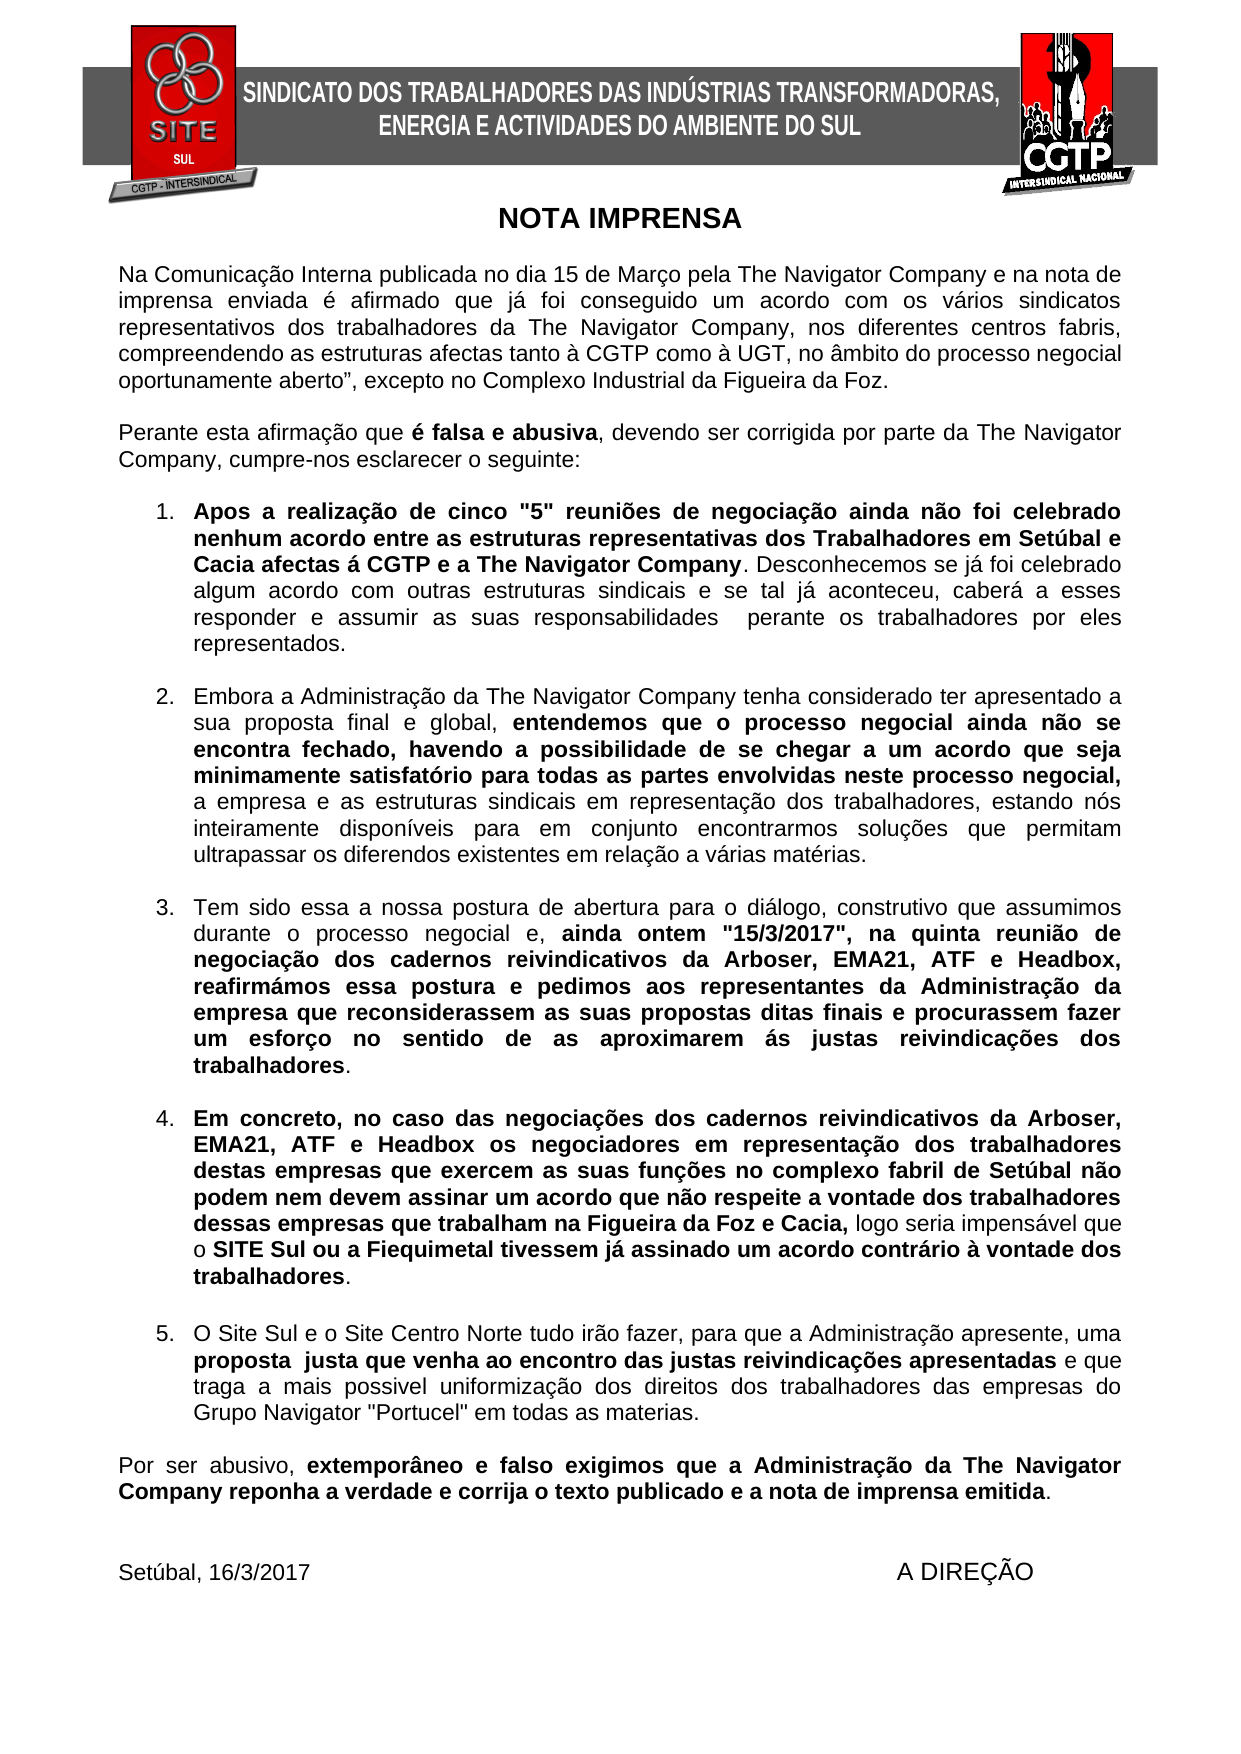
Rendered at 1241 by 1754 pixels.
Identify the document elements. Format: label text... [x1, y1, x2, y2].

picture [93, 13, 268, 205]
list O Site Sul e o Site Centro Norte tudo irão fazer, para que a Administração apresente, uma proposta justa que venha ao encontro das justas reivindicações apresentadas e que traga a mais possivel uniformização dos direitos dos trabalhadores das empresas do Grupo Navigator "Portucel" em todas as materias. [156, 1320, 1122, 1426]
list Tem sido essa a nossa postura de abertura para o diálogo, construtivo que assumimos durante o processo negocial e, ainda ontem "15/3/2017", na quinta reunião de negociação dos cadernos reivindicativos da Arboser, EMA21, ATF e Headbox, reafirmámos essa postura e pedimos aos representantes da Administração da empresa que reconsiderassem as suas propostas ditas finais e procurassem fazer um esforço no sentido de as aproximarem ás justas reivindicações dos trabalhadores. [156, 894, 1122, 1078]
text Na Comunicação Interna publicada no dia 15 de Março pela The Navigator Company e na nota de imprensa enviada é afirmado que já foi conseguido um acordo com os vários sindicatos representativos dos trabalhadores da The Navigator Company, nos diferentes centros fabris, compreendendo as estruturas afectas tanto à CGTP como à UGT, no âmbito do processo negocial oportunamente aberto”, excepto no Complexo Industrial da Figueira da Foz. [118, 261, 1122, 393]
list Embora a Administração da The Navigator Company tenha considerado ter apresentado a sua proposta final e global, entendemos que o processo negocial ainda não se encontra fechado, havendo a possibilidade de se chegar a um acordo que seja minimamente satisfatório para todas as partes envolvidas neste processo negocial, a empresa e as estruturas sindicais em representação dos trabalhadores, estando nós inteiramente disponíveis para em conjunto encontrarmos soluções que permitam ultrapassar os diferendos existentes em relação a várias matérias. [156, 683, 1122, 867]
picture [1002, 33, 1135, 196]
text Setúbal, 16/3/2017 A DIREÇÃO [118, 1557, 1122, 1586]
text Perante esta afirmação que é falsa e abusiva, devendo ser corrigida por parte da The Navigator Company, cumpre-nos esclarecer o seguinte: [118, 419, 1122, 472]
list Apos a realização de cinco "5" reuniões de negociação ainda não foi celebrado nenhum acordo entre as estruturas representativas dos Trabalhadores em Setúbal e Cacia afectas á CGTP e a The Navigator Company. Desconhecemos se já foi celebrado algum acordo com outras estruturas sindicais e se tal já aconteceu, caberá a esses responder e assumir as suas responsabilidades perante os trabalhadores por eles representados. [156, 498, 1122, 656]
list Em concreto, no caso das negociações dos cadernos reivindicativos da Arboser, EMA21, ATF e Headbox os negociadores em representação dos trabalhadores destas empresas que exercem as suas funções no complexo fabril de Setúbal não podem nem devem assinar um acordo que não respeite a vontade dos trabalhadores dessas empresas que trabalham na Figueira da Foz e Cacia, logo seria impensável que o SITE Sul ou a Fiequimetal tivessem já assinado um acordo contrário à vontade dos trabalhadores. [156, 1104, 1122, 1289]
text Por ser abusivo, extemporâneo e falso exigimos que a Administração da The Navigator Company reponha a verdade e corrija o texto publicado e a nota de imprensa emitida. [118, 1452, 1122, 1505]
text NOTA IMPRENSA [118, 201, 1122, 235]
